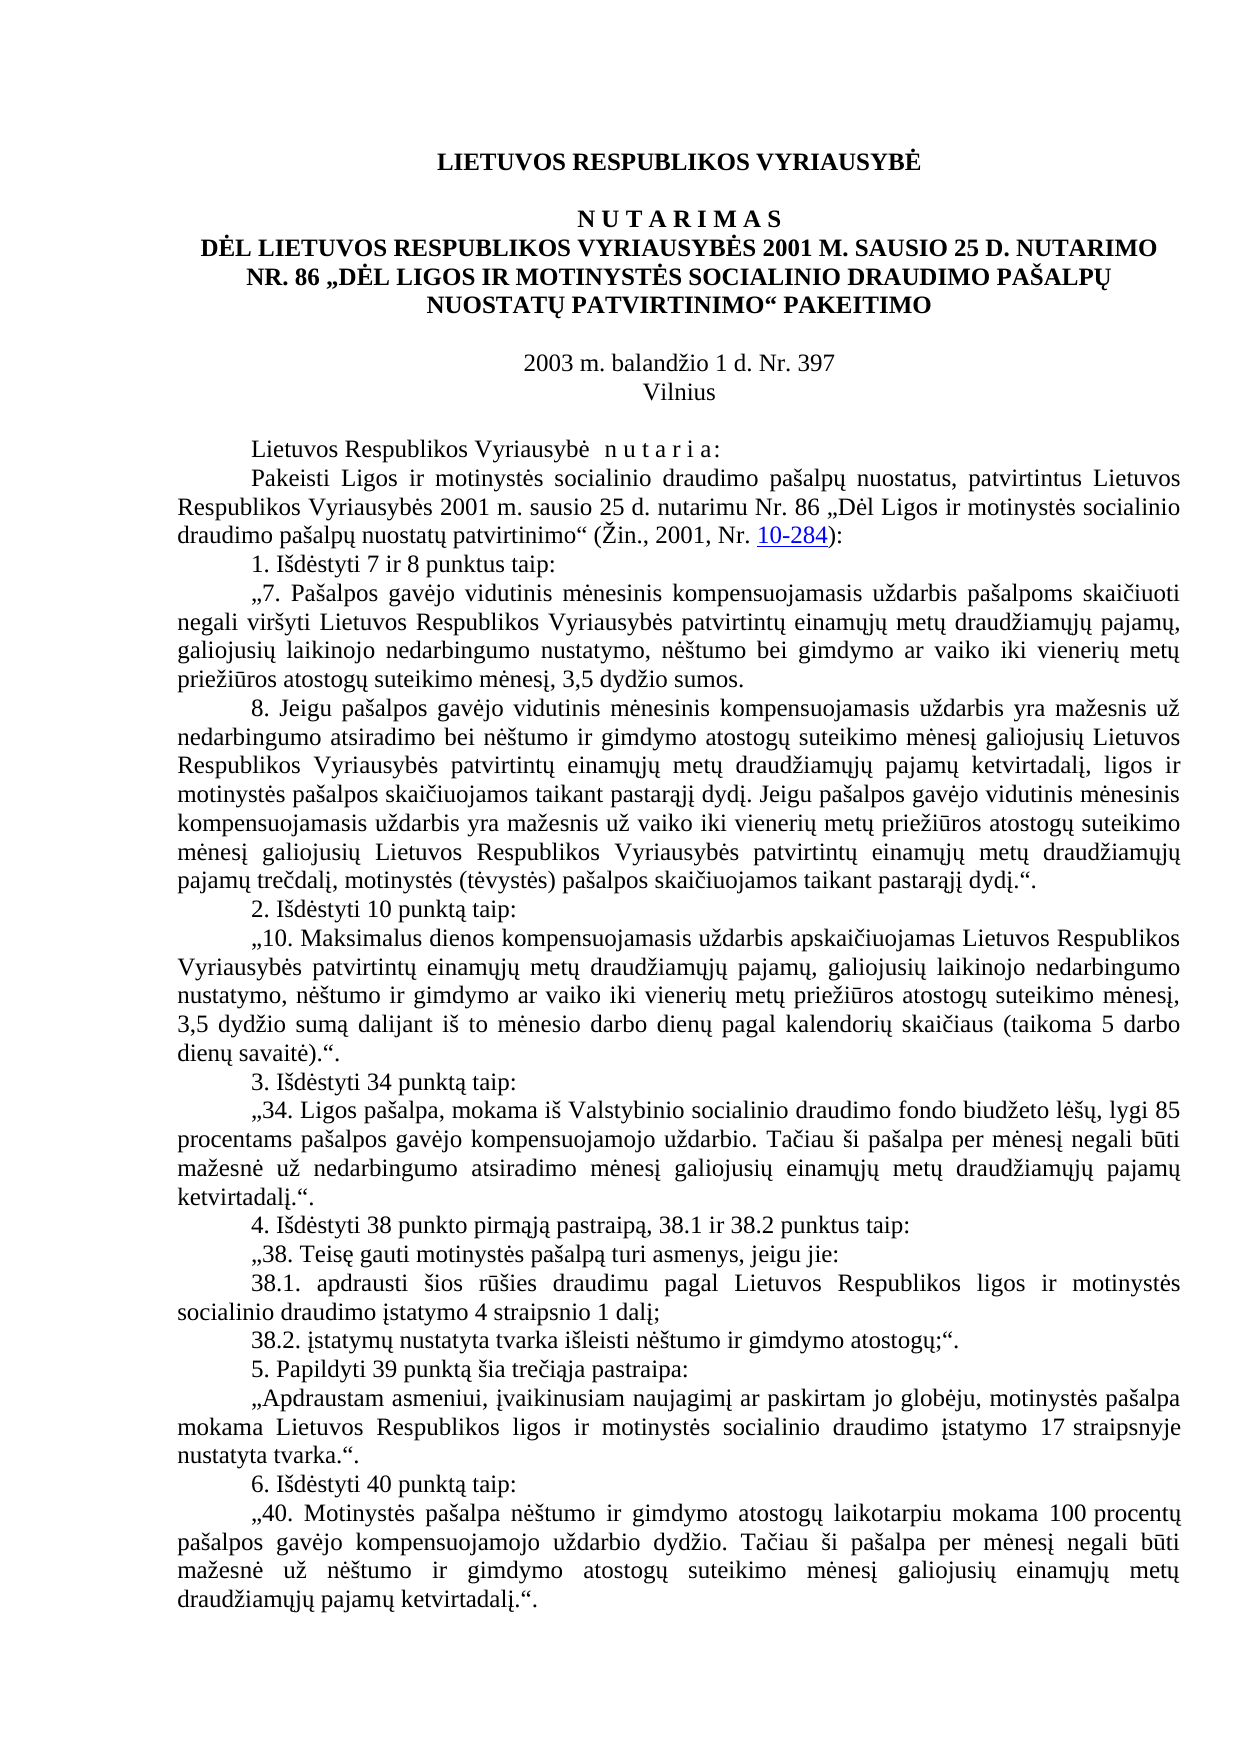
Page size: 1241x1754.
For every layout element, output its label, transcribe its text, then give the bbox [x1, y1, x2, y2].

text 2. Išdėstyti 10 punktą taip: [177, 894, 1181, 923]
text DĖL LIETUVOS RESPUBLIKOS VYRIAUSYBĖS 2001 M. SAUSIO 25 D. NUTARIMO NR. 86 „DĖL LIGOS IR MOTINYSTĖS SOCIALINIO DRAUDIMO PAŠALPŲ NUOSTATŲ PATVIRTINIMO“ PAKEITIMO [177, 233, 1181, 319]
text 4. Išdėstyti 38 punkto pirmąją pastraipą, 38.1 ir 38.2 punktus taip: [177, 1211, 1181, 1239]
text Vilnius [177, 377, 1181, 406]
text 38.2. įstatymų nustatyta tvarka išleisti nėštumo ir gimdymo atostogų;“. [177, 1326, 1181, 1354]
text 1. Išdėstyti 7 ir 8 punktus taip: [177, 549, 1181, 578]
text Lietuvos Respublikos Vyriausybė nutaria: [177, 434, 1181, 463]
text „38. Teisę gauti motinystės pašalpą turi asmenys, jeigu jie: [177, 1239, 1181, 1268]
text „7. Pašalpos gavėjo vidutinis mėnesinis kompensuojamasis uždarbis pašalpoms skaičiuoti negali viršyti Lietuvos Respublikos Vyriausybės patvirtintų einamųjų metų draudžiamųjų pajamų, galiojusių laikinojo nedarbingumo nustatymo, nėštumo bei gimdymo ar vaiko iki vienerių metų priežiūros atostogų suteikimo mėnesį, 3,5 dydžio sumos. [177, 578, 1181, 693]
text LIETUVOS RESPUBLIKOS VYRIAUSYBĖ [177, 147, 1181, 176]
text 3. Išdėstyti 34 punktą taip: [177, 1067, 1181, 1096]
text „10. Maksimalus dienos kompensuojamasis uždarbis apskaičiuojamas Lietuvos Respublikos Vyriausybės patvirtintų einamųjų metų draudžiamųjų pajamų, galiojusių laikinojo nedarbingumo nustatymo, nėštumo ir gimdymo ar vaiko iki vienerių metų priežiūros atostogų suteikimo mėnesį, 3,5 dydžio sumą dalijant iš to mėnesio darbo dienų pagal kalendorių skaičiaus (taikoma 5 darbo dienų savaitė).“. [177, 923, 1181, 1067]
text 38.1. apdrausti šios rūšies draudimu pagal Lietuvos Respublikos ligos ir motinystės socialinio draudimo įstatymo 4 straipsnio 1 dalį; [177, 1268, 1181, 1326]
text 2003 m. balandžio 1 d. Nr. 397 [177, 348, 1181, 377]
text „34. Ligos pašalpa, mokama iš Valstybinio socialinio draudimo fondo biudžeto lėšų, lygi 85 procentams pašalpos gavėjo kompensuojamojo uždarbio. Tačiau ši pašalpa per mėnesį negali būti mažesnė už nedarbingumo atsiradimo mėnesį galiojusių einamųjų metų draudžiamųjų pajamų ketvirtadalį.“. [177, 1096, 1181, 1211]
text „Apdraustam asmeniui, įvaikinusiam naujagimį ar paskirtam jo globėju, motinystės pašalpa mokama Lietuvos Respublikos ligos ir motinystės socialinio draudimo įstatymo 17 straipsnyje nustatyta tvarka.“. [177, 1383, 1181, 1469]
text 5. Papildyti 39 punktą šia trečiąja pastraipa: [177, 1354, 1181, 1383]
text „40. Motinystės pašalpa nėštumo ir gimdymo atostogų laikotarpiu mokama 100 procentų pašalpos gavėjo kompensuojamojo uždarbio dydžio. Tačiau ši pašalpa per mėnesį negali būti mažesnė už nėštumo ir gimdymo atostogų suteikimo mėnesį galiojusių einamųjų metų draudžiamųjų pajamų ketvirtadalį.“. [177, 1498, 1181, 1613]
text N U T A R I M A S [177, 204, 1181, 233]
text 8. Jeigu pašalpos gavėjo vidutinis mėnesinis kompensuojamasis uždarbis yra mažesnis už nedarbingumo atsiradimo bei nėštumo ir gimdymo atostogų suteikimo mėnesį galiojusių Lietuvos Respublikos Vyriausybės patvirtintų einamųjų metų draudžiamųjų pajamų ketvirtadalį, ligos ir motinystės pašalpos skaičiuojamos taikant pastarąjį dydį. Jeigu pašalpos gavėjo vidutinis mėnesinis kompensuojamasis uždarbis yra mažesnis už vaiko iki vienerių metų priežiūros atostogų suteikimo mėnesį galiojusių Lietuvos Respublikos Vyriausybės patvirtintų einamųjų metų draudžiamųjų pajamų trečdalį, motinystės (tėvystės) pašalpos skaičiuojamos taikant pastarąjį dydį.“. [177, 693, 1181, 894]
text 6. Išdėstyti 40 punktą taip: [177, 1469, 1181, 1498]
text Pakeisti Ligos ir motinystės socialinio draudimo pašalpų nuostatus, patvirtintus Lietuvos Respublikos Vyriausybės 2001 m. sausio 25 d. nutarimu Nr. 86 „Dėl Ligos ir motinystės socialinio draudimo pašalpų nuostatų patvirtinimo“ (Žin., 2001, Nr. 10-284): [177, 463, 1181, 549]
